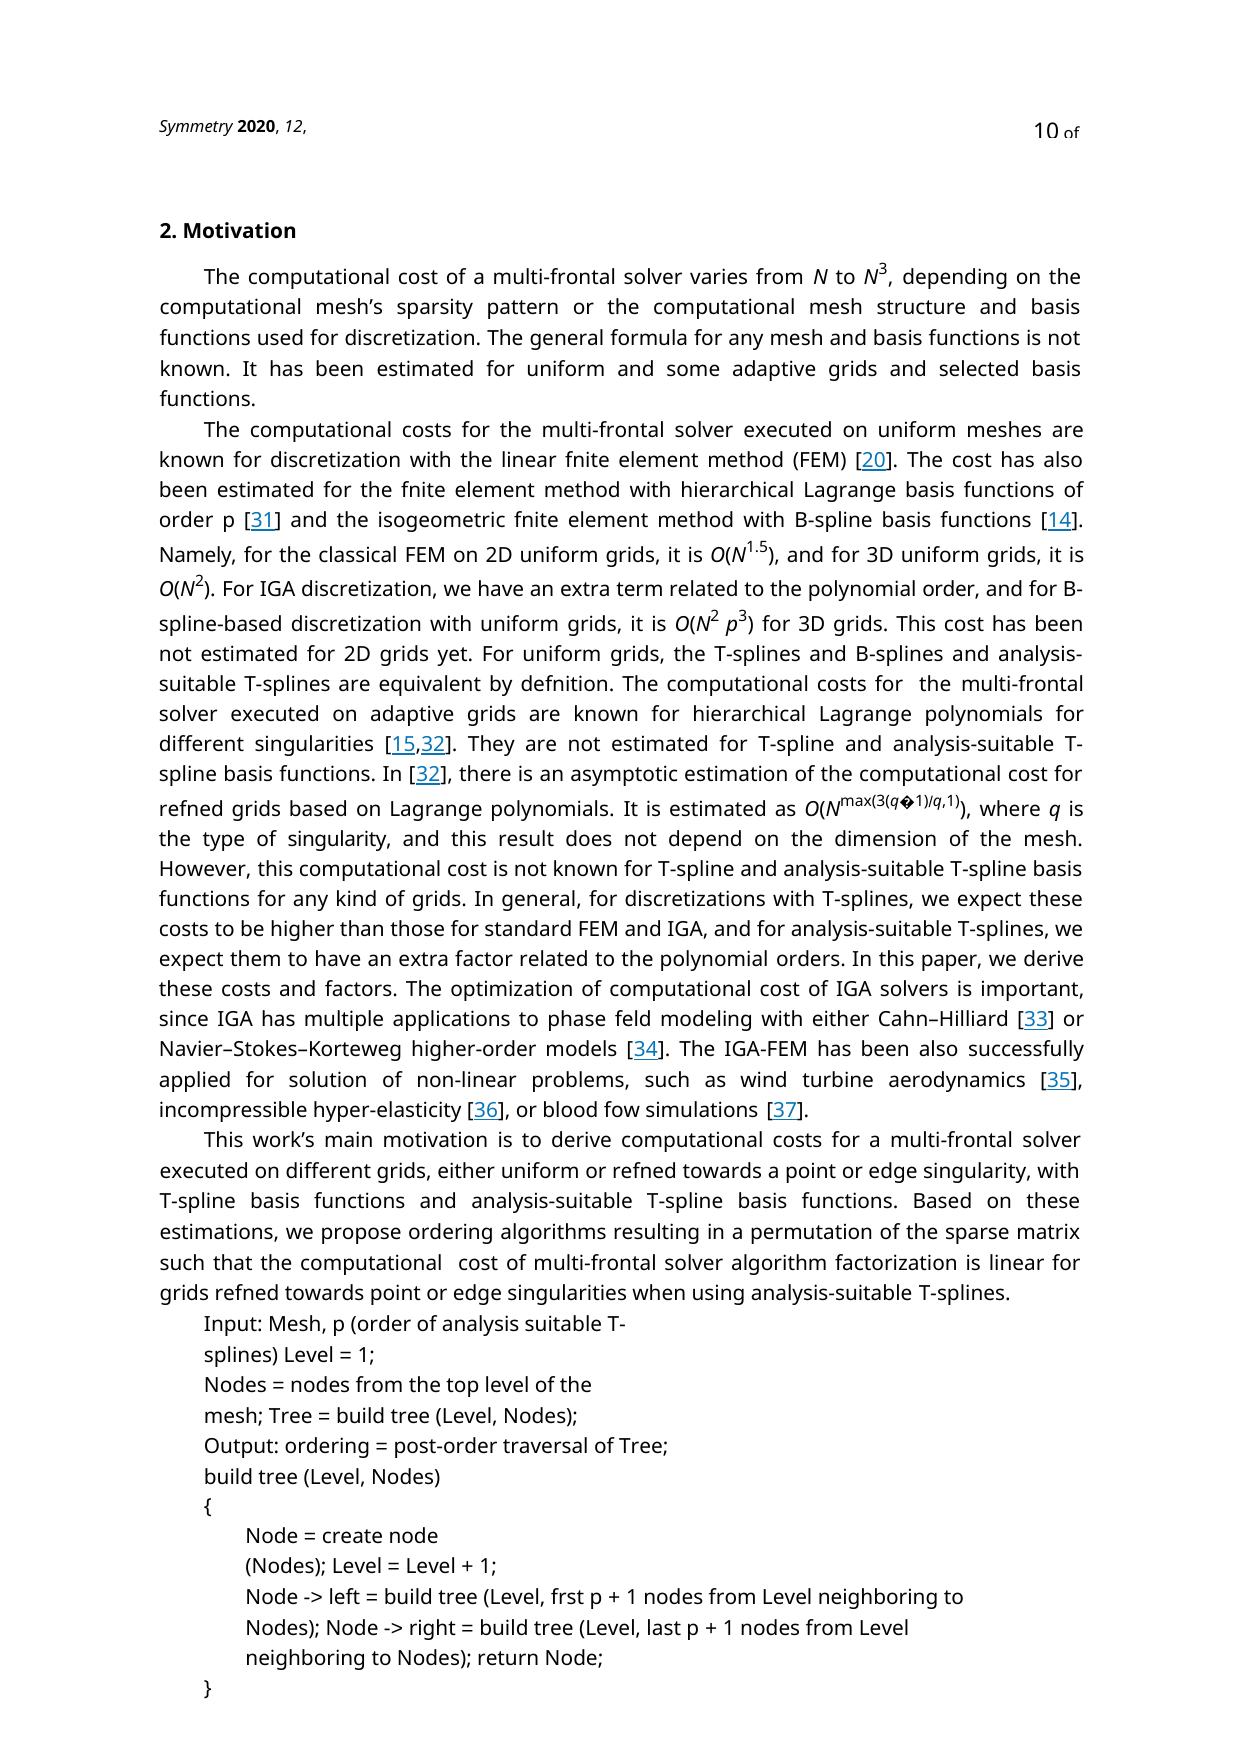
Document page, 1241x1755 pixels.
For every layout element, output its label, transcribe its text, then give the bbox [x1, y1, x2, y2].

text } [204, 1674, 1097, 1700]
text This work’s main motivation is to derive computational costs for a multi-frontal solver executed on diﬀerent grids, either uniform or refned towards a point or edge singularity, with T-spline basis functions and analysis-suitable T-spline basis functions. Based on these estimations, we propose ordering algorithms resulting in a permutation of the sparse matrix such that the computational cost of multi-frontal solver algorithm factorization is linear for grids refned towards point or edge singularities when using analysis-suitable T-splines. [159, 1125, 1081, 1307]
text { [204, 1493, 1097, 1519]
text The computational costs for the multi-frontal solver executed on uniform meshes are known for discretization with the linear fnite element method (FEM) [20]. The cost has also been estimated for the fnite element method with hierarchical Lagrange basis functions of order p [31] and the isogeometric fnite element method with B-spline basis functions [14]. Namely, for the classical FEM on 2D uniform grids, it is O(N1.5), and for 3D uniform grids, it is O(N2). For IGA discretization, we have an extra term related to the polynomial order, and for B-spline-based discretization with uniform grids, it is O(N2 p3) for 3D grids. This cost has been not estimated for 2D grids yet. For uniform grids, the T-splines and B-splines and analysis-suitable T-splines are equivalent by defnition. The computational costs for the multi-frontal solver executed on adaptive grids are known for hierarchical Lagrange polynomials for diﬀerent singularities [15,32]. They are not estimated for T-spline and analysis-suitable T-spline basis functions. In [32], there is an asymptotic estimation of the computational cost for refned grids based on Lagrange polynomials. It is estimated as O(Nmax(3(q�1)/q,1)), where q is the type of singularity, and this result does not depend on the dimension of the mesh. However, this computational cost is not known for T-spline and analysis-suitable T-spline basis functions for any kind of grids. In general, for discretizations with T-splines, we expect these costs to be higher than those for standard FEM and IGA, and for analysis-suitable T-splines, we expect them to have an extra factor related to the polynomial orders. In this paper, we derive these costs and factors. The optimization of computational cost of IGA solvers is important, since IGA has multiple applications to phase feld modeling with either Cahn–Hilliard [33] or Navier–Stokes–Korteweg higher-order models [34]. The IGA-FEM has been also successfully applied for solution of non-linear problems, such as wind turbine aerodynamics [35], incompressible hyper-elasticity [36], or blood fow simulations [37]. [159, 415, 1084, 1123]
text Node = create node (Nodes); Level = Level + 1; [245, 1521, 512, 1580]
text Input: Mesh, p (order of analysis suitable T-splines) Level = 1; [204, 1309, 690, 1368]
text Nodes = nodes from the top level of the mesh; Tree = build tree (Level, Nodes); [204, 1370, 631, 1429]
text Node -> left = build tree (Level, frst p + 1 nodes from Level neighboring to Nodes); Node -> right = build tree (Level, last p + 1 nodes from Level neighboring to Nodes); return Node; [245, 1582, 1027, 1672]
text Output: ordering = post-order traversal of Tree; build tree (Level, Nodes) [204, 1432, 690, 1491]
list Motivation [159, 216, 1097, 245]
text The computational cost of a multi-frontal solver varies from N to N3, depending on the computational mesh’s sparsity pattern or the computational mesh structure and basis functions used for discretization. The general formula for any mesh and basis functions is not known. It has been estimated for uniform and some adaptive grids and selected basis functions. [159, 258, 1081, 413]
